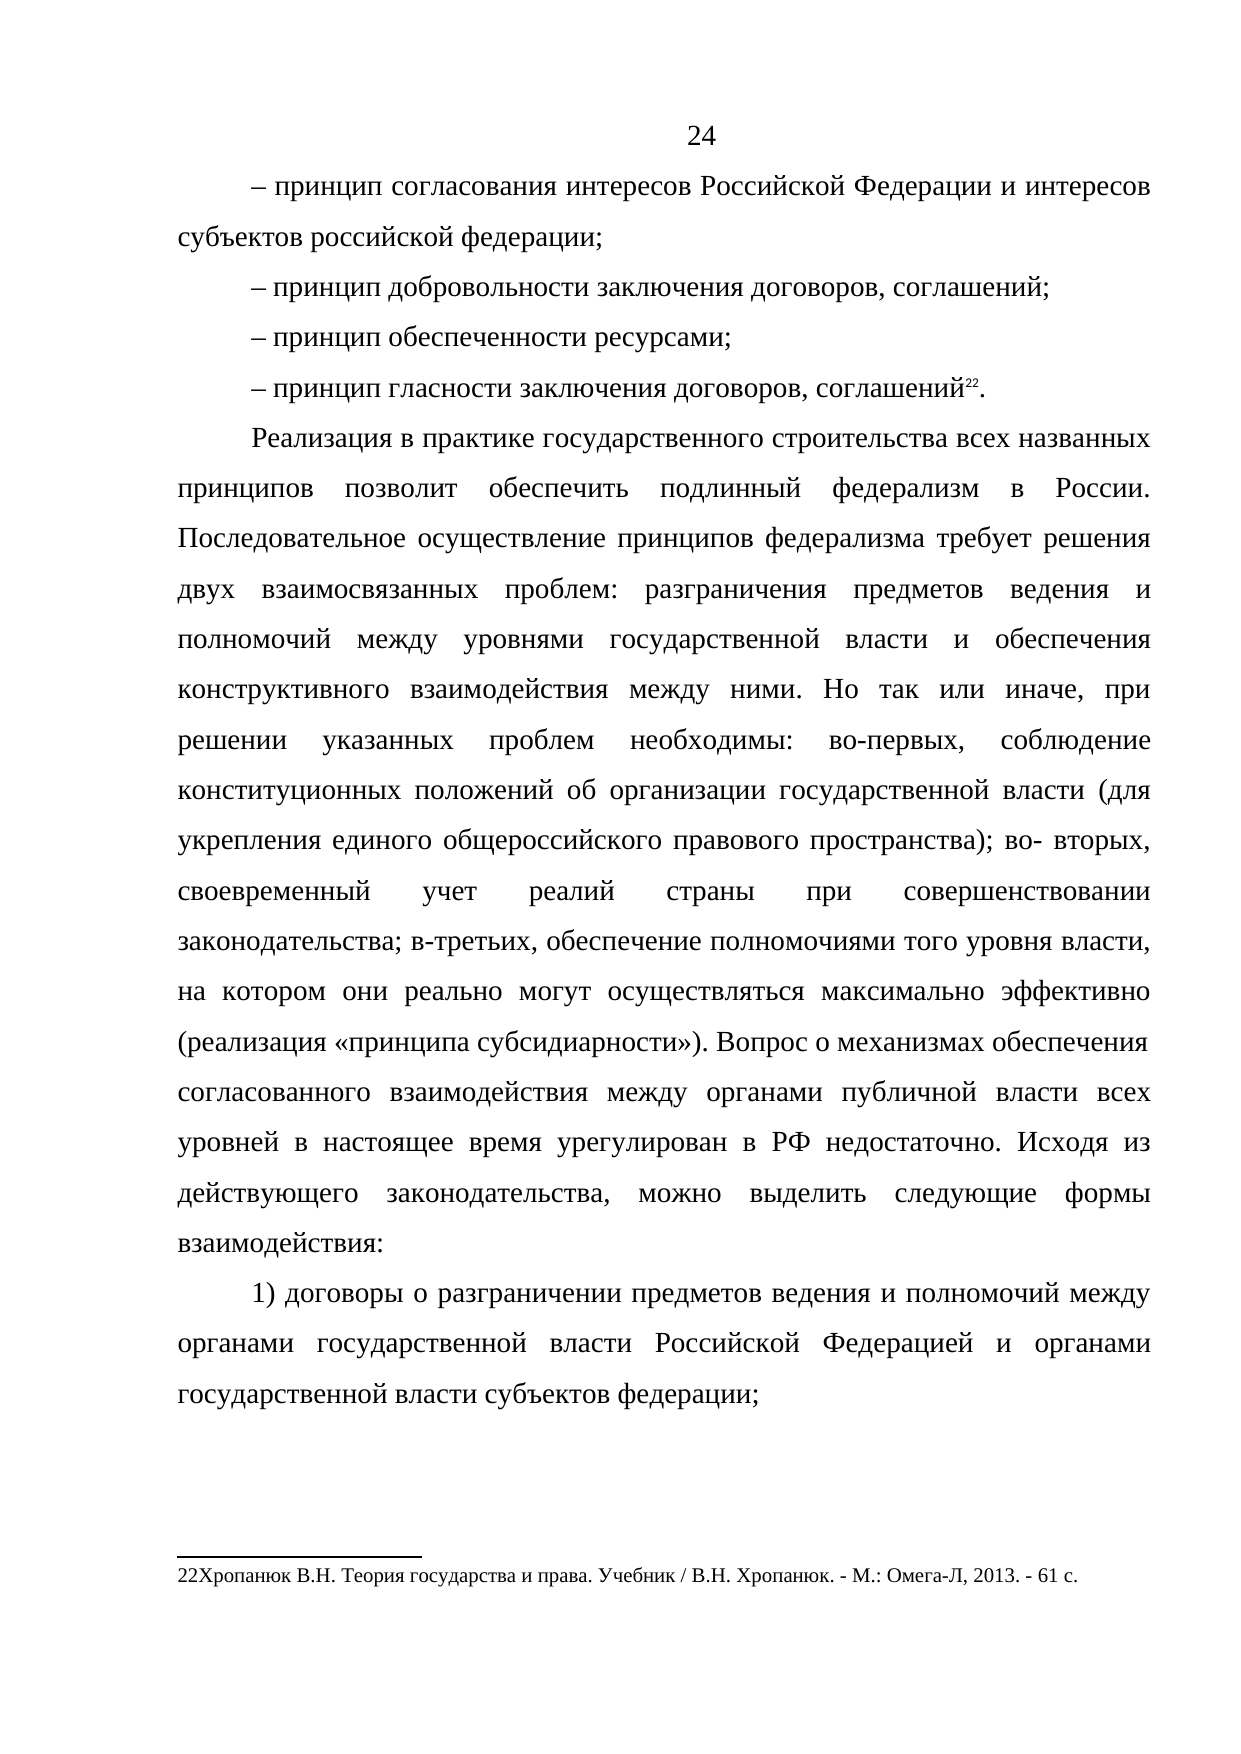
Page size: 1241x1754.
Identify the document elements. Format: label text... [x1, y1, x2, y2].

text 1) договоры о разграничении предметов ведения и полномочий между органами государственной власти Российской Федерацией и органами государственной власти субъектов федерации; [177, 1275, 1152, 1409]
text 24 [177, 118, 1152, 152]
text – принцип гласности заключения договоров, соглашений. [177, 370, 1152, 403]
text – принцип согласования интересов Российской Федерации и интересов субъектов российской федерации; [177, 168, 1152, 252]
text Реализация в практике государственного строительства всех названных принципов позволит обеспечить подлинный федерализм в России. Последовательное осуществление принципов федерализма требует решения двух взаимосвязанных проблем: разграничения предметов ведения и полномочий между уровнями государственной власти и обеспечения конструктивного взаимодействия между ними. Но так или иначе, при решении указанных проблем необходимы: во-первых, соблюдение конституционных положений об организации государственной власти (для укрепления единого общероссийского правового пространства); во- вторых, своевременный учет реалий страны при совершенствовании законодательства; в-третьих, обеспечение полномочиями того уровня власти, на котором они реально могут осуществляться максимально эффективно (реализация «принципа субсидиарности»). Вопрос о механизмах обеспечения [177, 420, 1152, 1057]
text – принцип обеспеченности ресурсами; [177, 319, 1152, 353]
text – принцип добровольности заключения договоров, соглашений; [177, 269, 1152, 303]
text согласованного взаимодействия между органами публичной власти всех уровней в настоящее время урегулирован в РФ недостаточно. Исходя из действующего законодательства, можно выделить следующие формы взаимодействия: [177, 1074, 1152, 1258]
text Хропанюк В.Н. Теория государства и права. Учебник / В.Н. Хропанюк. - М.: Омега-Л, 2013. - 61 с. [177, 1563, 1152, 1587]
